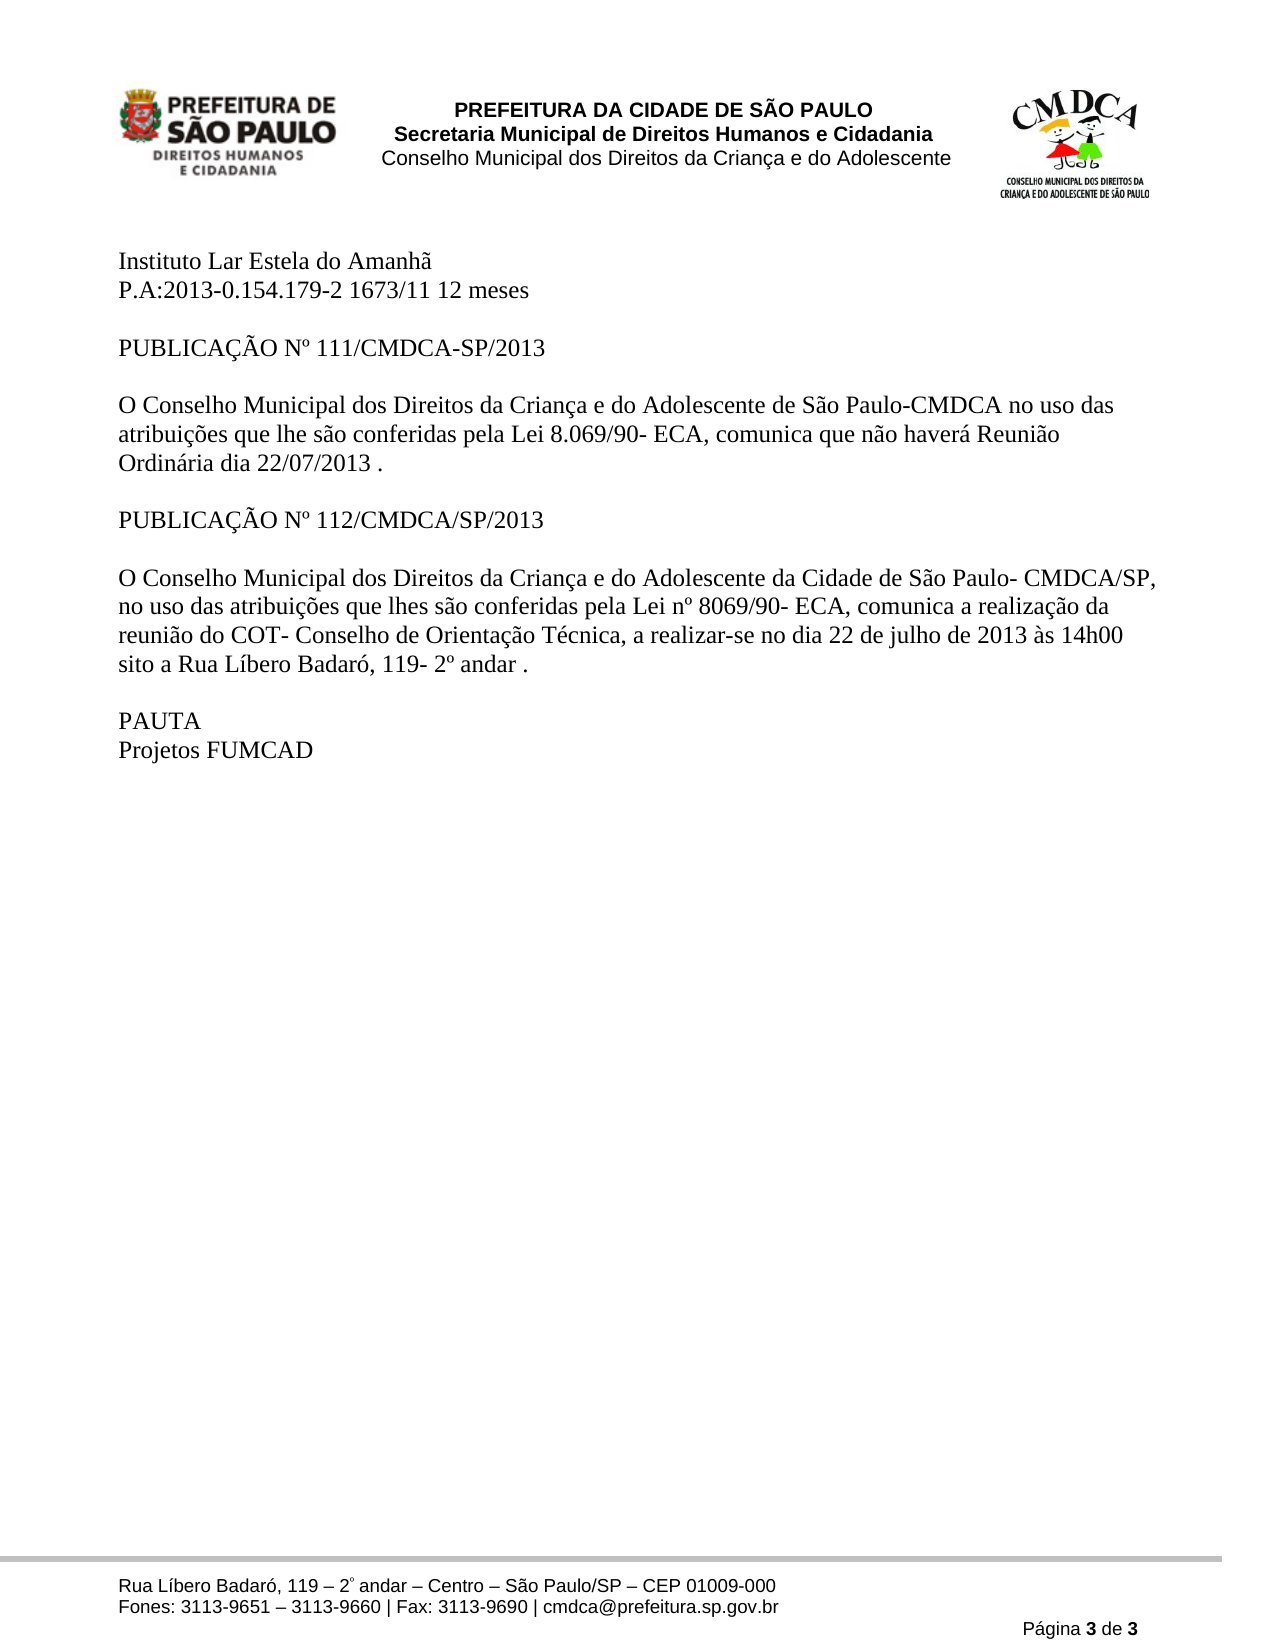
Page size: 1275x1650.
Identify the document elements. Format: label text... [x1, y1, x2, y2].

text O Conselho Municipal dos Direitos da Criança e do Adolescente de São Paulo-CMDCA no uso das atribuições que lhe são conferidas pela Lei 8.069/90- ECA, comunica que não haverá Reunião Ordinária dia 22/07/2013 . [118, 390, 1157, 476]
text PUBLICAÇÃO Nº 111/CMDCA-SP/2013 [118, 333, 1157, 361]
text PAUTA [118, 706, 1157, 735]
text O Conselho Municipal dos Direitos da Criança e do Adolescente da Cidade de São Paulo- CMDCA/SP, no uso das atribuições que lhes são conferidas pela Lei nº 8069/90- ECA, comunica a realização da reunião do COT- Conselho de Orientação Técnica, a realizar-se no dia 22 de julho de 2013 às 14h00 [118, 563, 1157, 649]
text sito a Rua Líbero Badaró, 119- 2º andar . [118, 649, 1157, 678]
text Projetos FUMCAD [118, 735, 1157, 764]
text Instituto Lar Estela do Amanhã [118, 246, 1157, 275]
text PUBLICAÇÃO Nº 112/CMDCA/SP/2013 [118, 505, 1157, 534]
picture [94, 80, 362, 184]
text P.A:2013-0.154.179-2 1673/11 12 meses [118, 275, 1157, 304]
picture [999, 88, 1150, 199]
